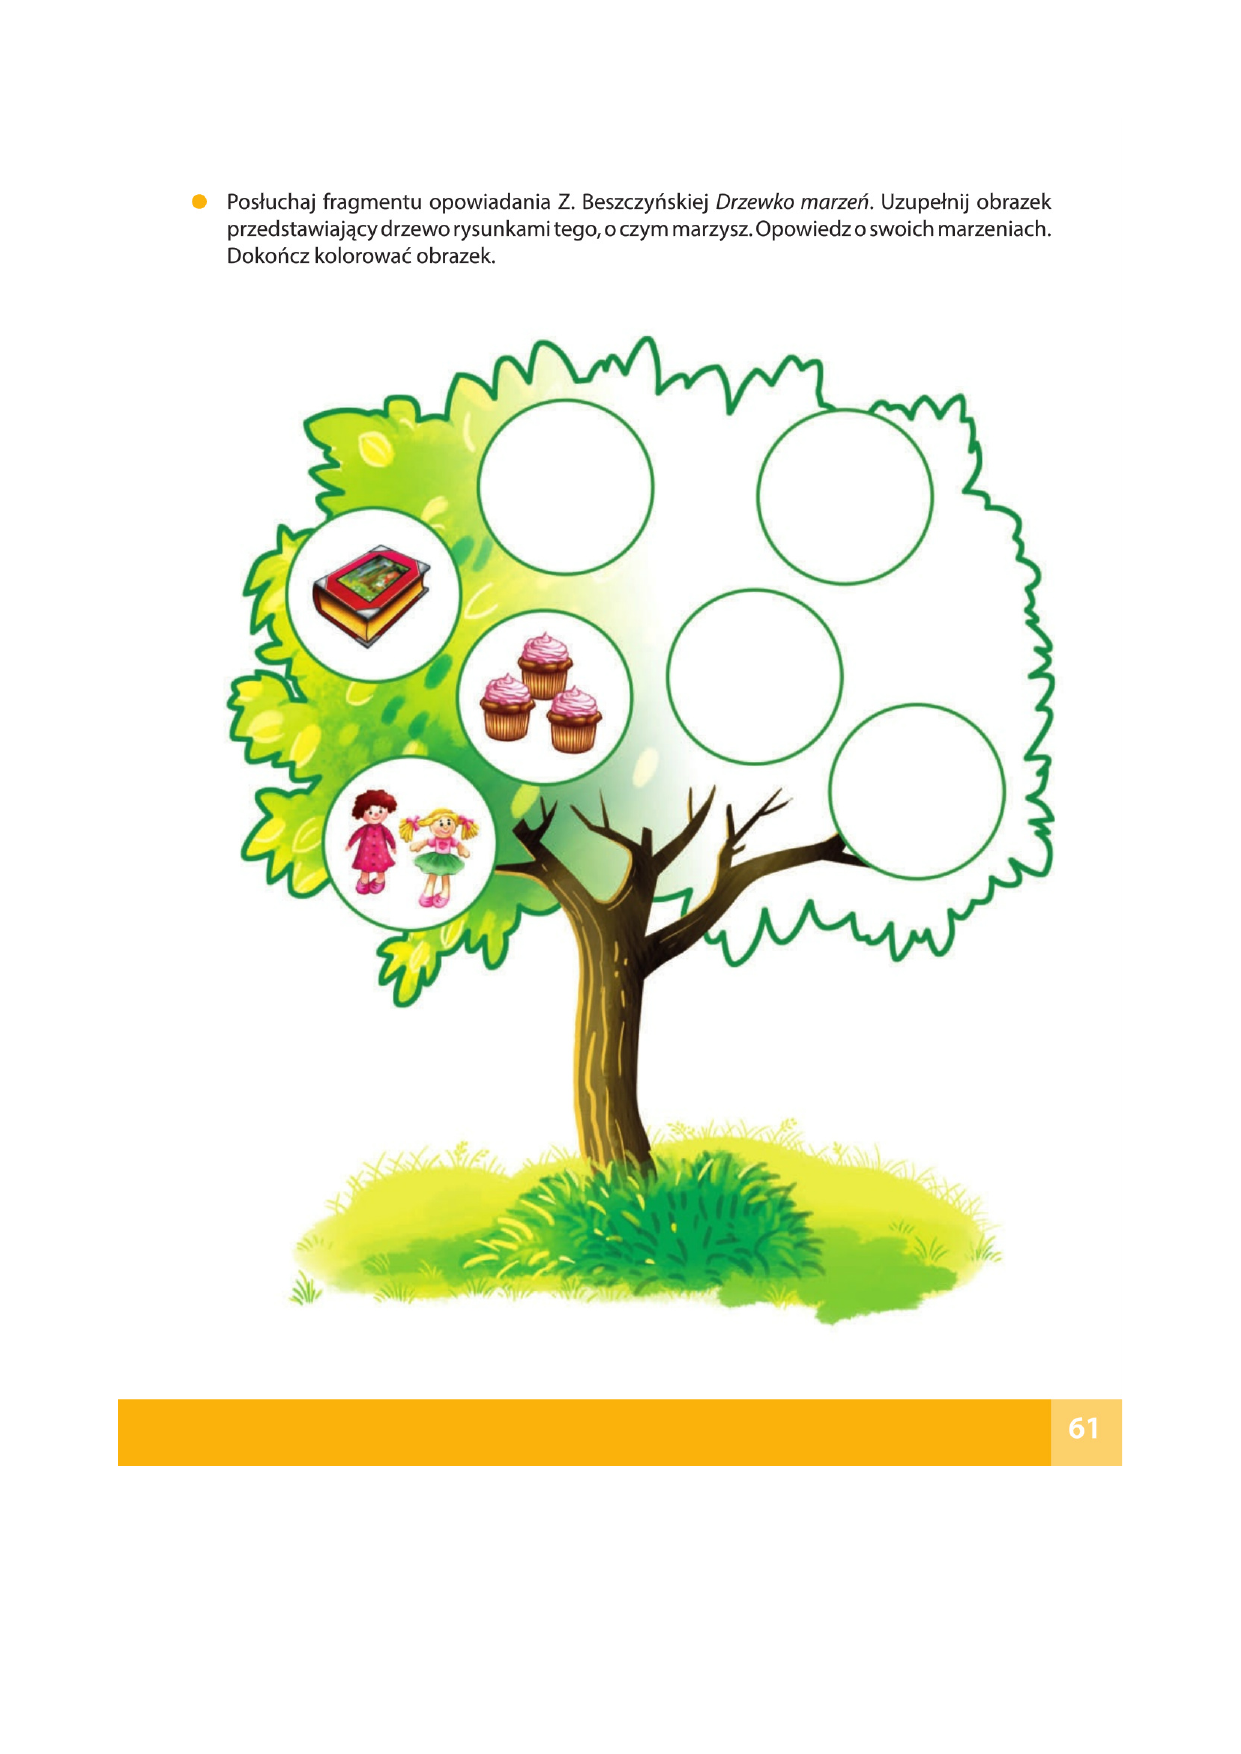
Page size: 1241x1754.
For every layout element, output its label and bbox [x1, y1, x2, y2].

picture [118, 118, 1123, 1466]
